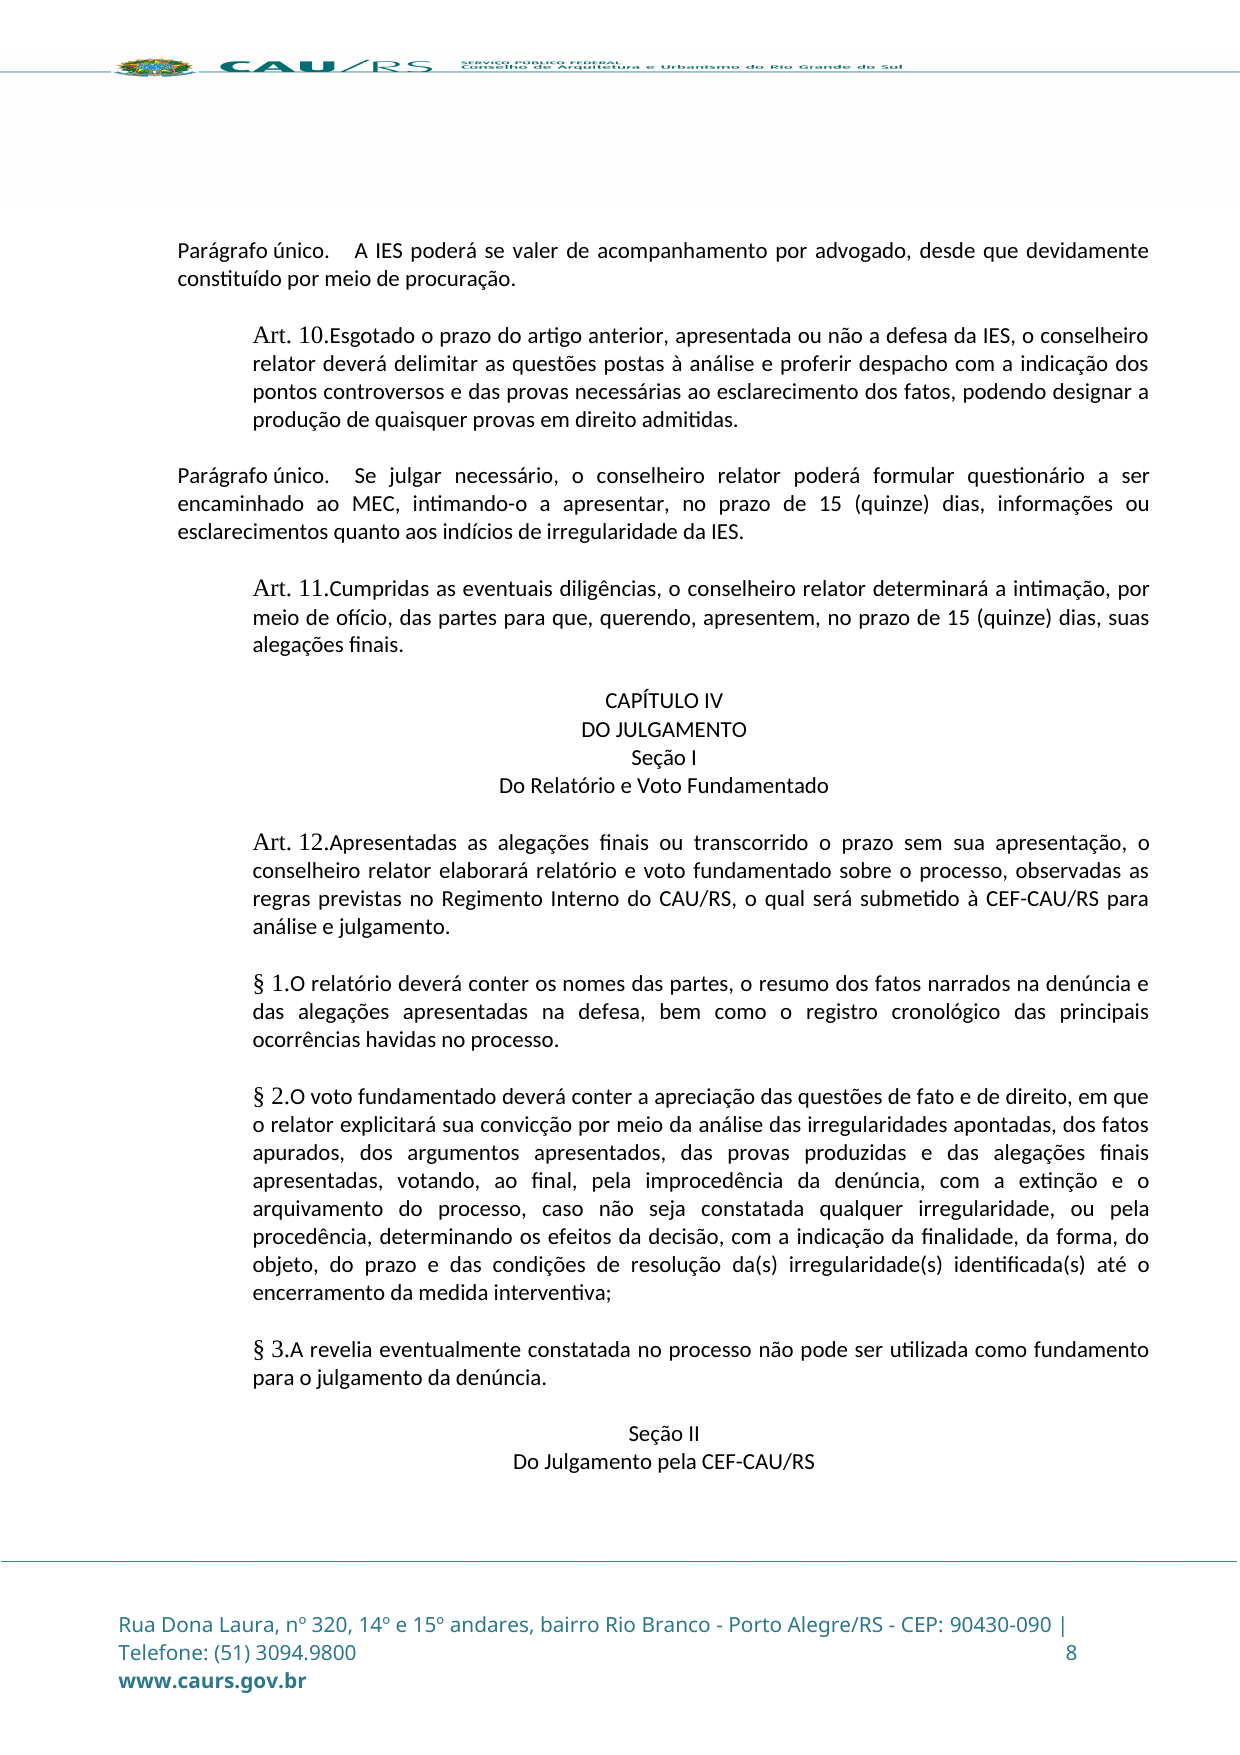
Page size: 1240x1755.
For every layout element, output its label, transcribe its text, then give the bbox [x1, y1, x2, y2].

list A revelia eventualmente constatada no processo não pode ser utilizada como fundamento para o julgamento da denúncia. [252, 1334, 1151, 1391]
list Seção II [177, 1419, 1151, 1447]
list DO JULGAMENTO [177, 715, 1151, 743]
list Do Relatório e Voto Fundamentado [177, 771, 1151, 799]
list Esgotado o prazo do artigo anterior, apresentada ou não a defesa da IES, o conselheiro relator deverá delimitar as questões postas à análise e proferir despacho com a indicação dos pontos controversos e das provas necessárias ao esclarecimento dos fatos, podendo designar a produção de quaisquer provas em direito admitidas. [252, 320, 1151, 433]
list Parágrafo único. A IES poderá se valer de acompanhamento por advogado, desde que devidamente constituído por meio de procuração. [177, 236, 1151, 292]
list O relatório deverá conter os nomes das partes, o resumo dos fatos narrados na denúncia e das alegações apresentadas na defesa, bem como o registro cronológico das principais ocorrências havidas no processo. [252, 968, 1151, 1053]
list Do Julgamento pela CEF-CAU/RS [177, 1447, 1151, 1475]
list O voto fundamentado deverá conter a apreciação das questões de fato e de direito, em que o relator explicitará sua convicção por meio da análise das irregularidades apontadas, dos fatos apurados, dos argumentos apresentados, das provas produzidas e das alegações finais apresentadas, votando, ao final, pela improcedência da denúncia, com a extinção e o arquivamento do processo, caso não seja constatada qualquer irregularidade, ou pela procedência, determinando os efeitos da decisão, com a indicação da finalidade, da forma, do objeto, do prazo e das condições de resolução da(s) irregularidade(s) identificada(s) até o encerramento da medida interventiva; [252, 1081, 1151, 1306]
list Apresentadas as alegações finais ou transcorrido o prazo sem sua apresentação, o conselheiro relator elaborará relatório e voto fundamentado sobre o processo, observadas as regras previstas no Regimento Interno do CAU/RS, o qual será submetido à CEF-CAU/RS para análise e julgamento. [252, 827, 1151, 940]
list CAPÍTULO IV [177, 687, 1151, 715]
list Seção I [177, 743, 1151, 771]
list Parágrafo único. Se julgar necessário, o conselheiro relator poderá formular questionário a ser encaminhado ao MEC, intimando-o a apresentar, no prazo de 15 (quinze) dias, informações ou esclarecimentos quanto aos indícios de irregularidade da IES. [177, 461, 1151, 546]
list Cumpridas as eventuais diligências, o conselheiro relator determinará a intimação, por meio de ofício, das partes para que, querendo, apresentem, no prazo de 15 (quinze) dias, suas alegações finais. [252, 573, 1151, 659]
